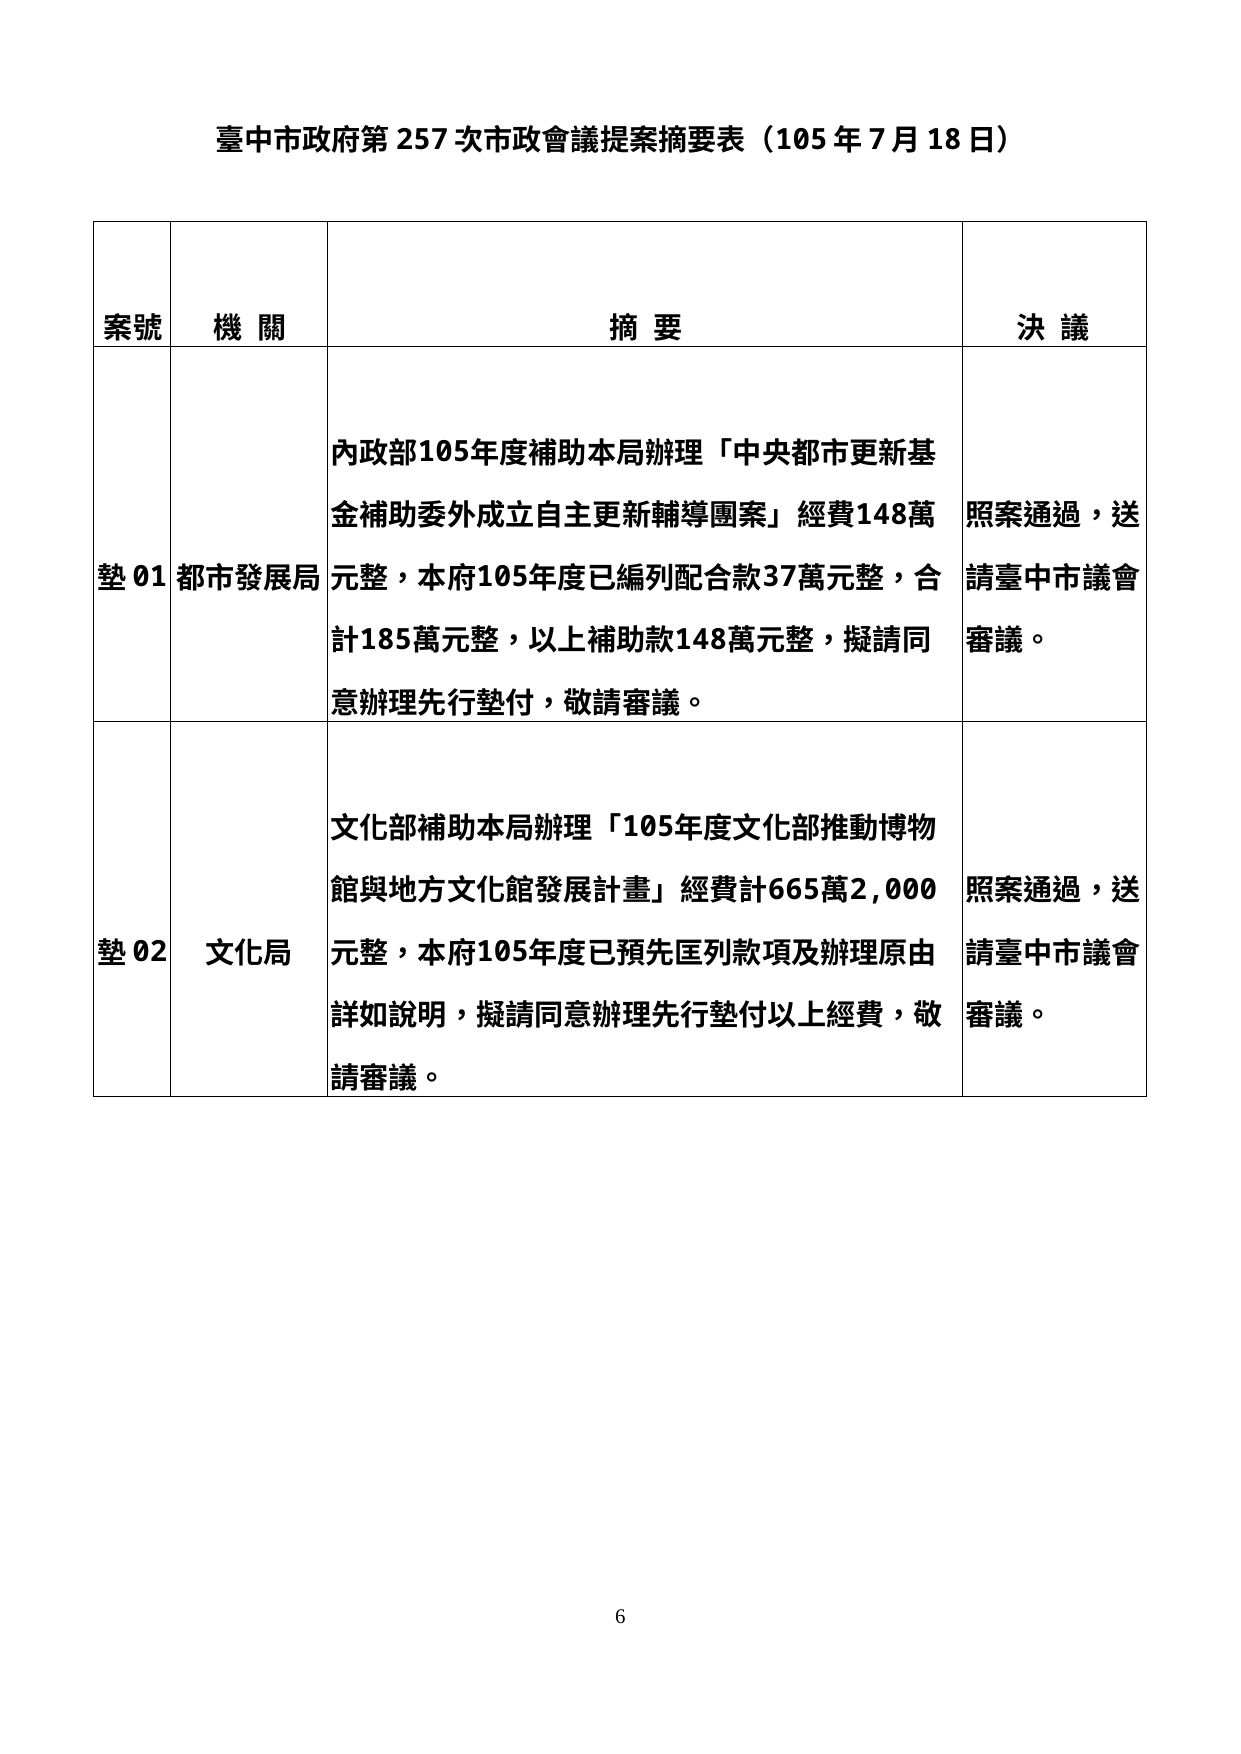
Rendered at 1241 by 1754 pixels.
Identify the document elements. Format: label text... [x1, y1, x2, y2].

table_cell 文化局 [171, 722, 327, 1096]
table_header 案號 [94, 222, 170, 346]
table_cell 墊01 [94, 347, 170, 721]
table_header 機 關 [171, 222, 327, 346]
table_header 摘 要 [328, 222, 962, 346]
table_cell 照案通過，送請臺中市議會審議。 [963, 722, 1146, 1096]
table_cell 內政部105年度補助本局辦理「中央都市更新基金補助委外成立自主更新輔導團案」經費148萬元整，本府105年度已編列配合款37萬元整，合計185萬元整，以上補助款148萬元整，擬請同意辦理先行墊付，敬請審議。 [328, 347, 962, 721]
table_cell 文化部補助本局辦理「105年度文化部推動博物館與地方文化館發展計畫」經費計665萬2,000元整，本府105年度已預先匡列款項及辦理原由詳如說明，擬請同意辦理先行墊付以上經費，敬請審議。 [328, 722, 962, 1096]
text 臺中市政府第257次市政會議提案摘要表（105年7月18日） [150, 96, 1090, 159]
table_cell 墊02 [94, 722, 170, 1096]
table_header 決 議 [963, 222, 1146, 346]
table_cell 照案通過，送請臺中市議會審議。 [963, 347, 1146, 721]
table_cell 都市發展局 [171, 347, 327, 721]
